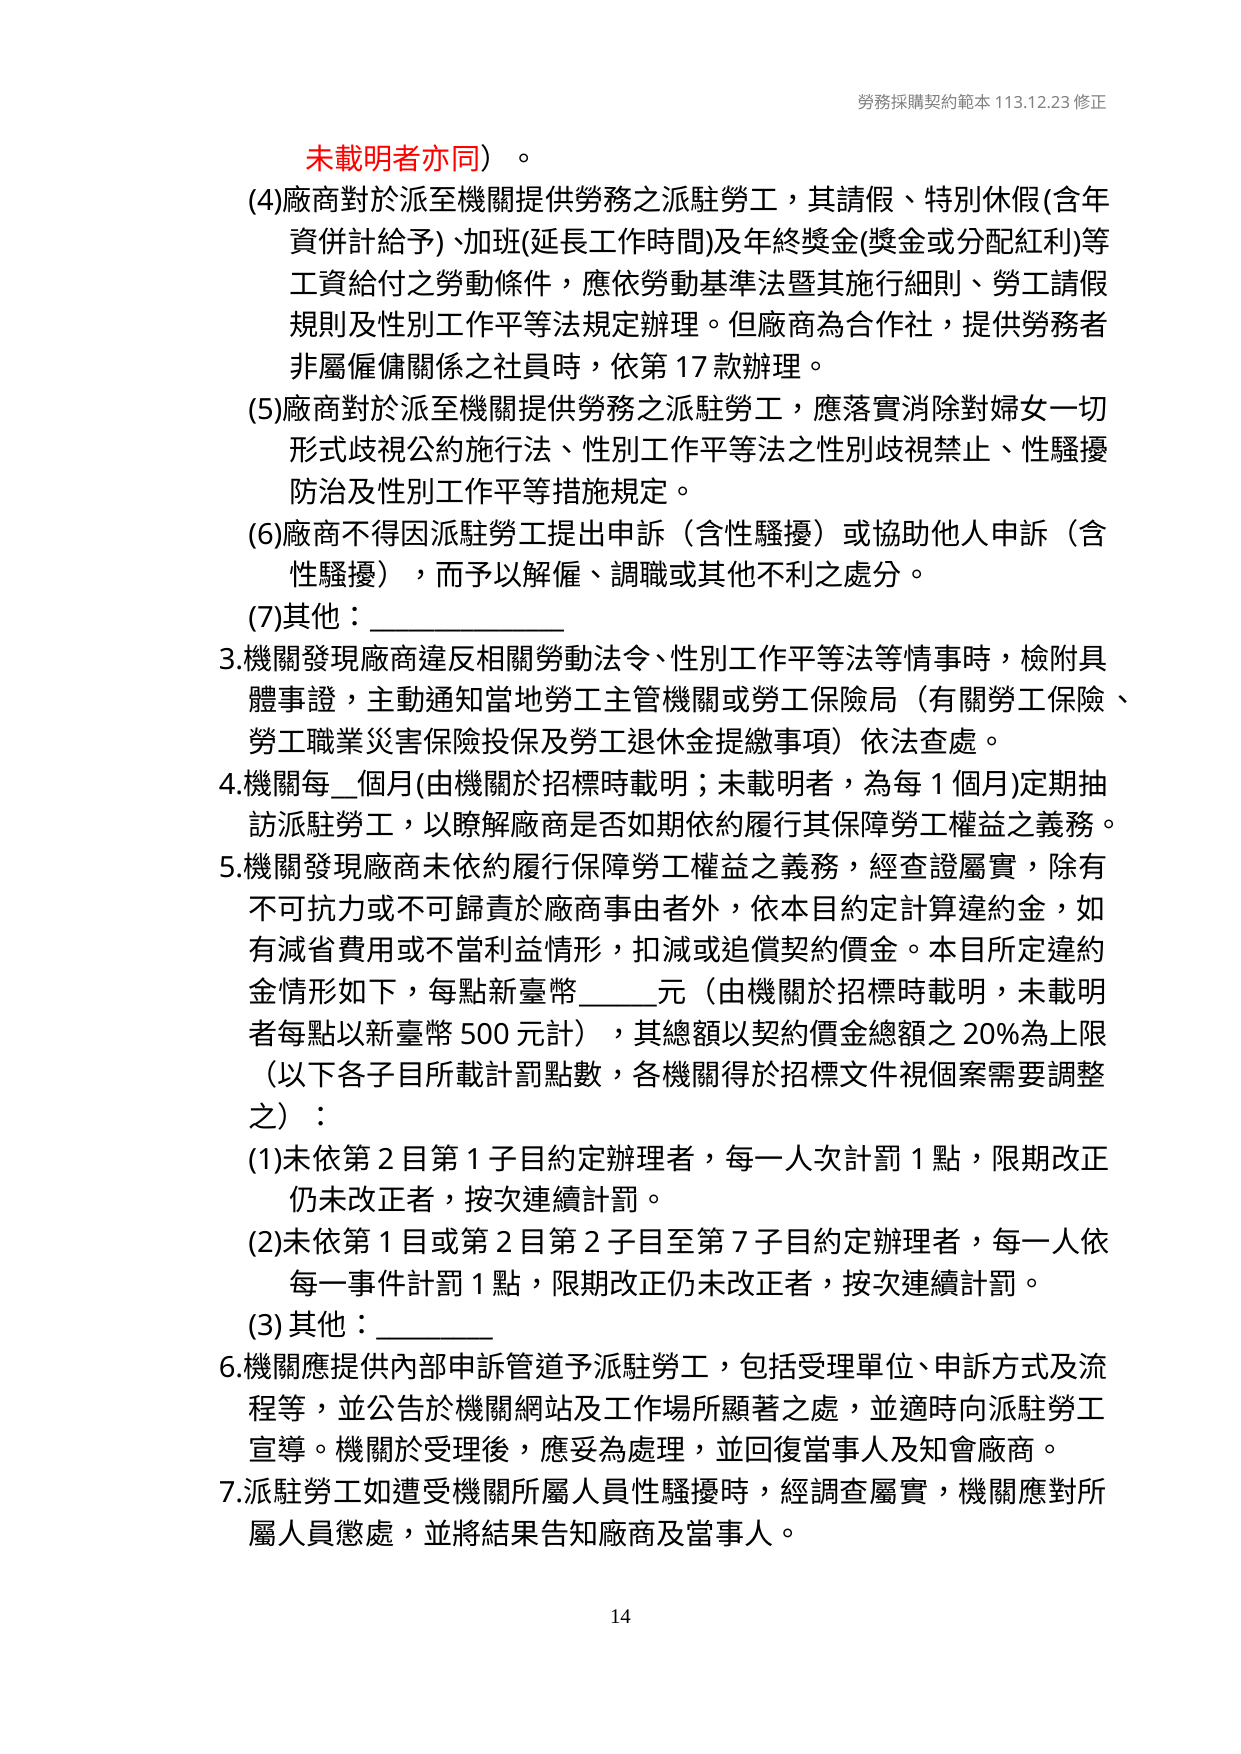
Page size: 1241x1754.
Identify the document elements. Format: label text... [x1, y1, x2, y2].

text (7)其他：_______________ [248, 594, 1110, 636]
text 未載明者亦同）。 [276, 136, 1110, 177]
text (3) 其他：_________ [248, 1302, 1110, 1344]
text (1)未依第2目第1子目約定辦理者，每一人次計罰1點，限期改正仍未改正者，按次連續計罰。 [248, 1136, 1110, 1219]
text (2)未依第1目或第2目第2子目至第7子目約定辦理者，每一人依每一事件計罰1點，限期改正仍未改正者，按次連續計罰。 [248, 1219, 1110, 1302]
text 5.機關發現廠商未依約履行保障勞工權益之義務，經查證屬實，除有不可抗力或不可歸責於廠商事由者外，依本目約定計算違約金，如有減省費用或不當利益情形，扣減或追償契約價金。本目所定違約金情形如下，每點新臺幣______元（由機關於招標時載明，未載明者每點以新臺幣500元計），其總額以契約價金總額之20%為上限（以下各子目所載計罰點數，各機關得於招標文件視個案需要調整之）： [218, 844, 1108, 1136]
text (6)廠商不得因派駐勞工提出申訴（含性騷擾）或協助他人申訴（含性騷擾），而予以解僱、調職或其他不利之處分。 [248, 511, 1110, 594]
text 6.機關應提供內部申訴管道予派駐勞工，包括受理單位、申訴方式及流程等，並公告於機關網站及工作場所顯著之處，並適時向派駐勞工宣導。機關於受理後，應妥為處理，並回復當事人及知會廠商。 [218, 1344, 1108, 1469]
text 3.機關發現廠商違反相關勞動法令、性別工作平等法等情事時，檢附具體事證，主動通知當地勞工主管機關或勞工保險局（有關勞工保險、勞工職業災害保險投保及勞工退休金提繳事項）依法查處。 [218, 636, 1108, 761]
text (5)廠商對於派至機關提供勞務之派駐勞工，應落實消除對婦女一切形式歧視公約施行法、性別工作平等法之性別歧視禁止、性騷擾防治及性別工作平等措施規定。 [248, 386, 1110, 511]
text (4)廠商對於派至機關提供勞務之派駐勞工，其請假、特別休假(含年資併計給予)、加班(延長工作時間)及年終獎金(獎金或分配紅利)等工資給付之勞動條件，應依勞動基準法暨其施行細則、勞工請假規則及性別工作平等法規定辦理。但廠商為合作社，提供勞務者非屬僱傭關係之社員時，依第17款辦理。 [248, 177, 1110, 386]
text 4.機關每__個月(由機關於招標時載明；未載明者，為每1個月)定期抽訪派駐勞工，以瞭解廠商是否如期依約履行其保障勞工權益之義務。 [218, 761, 1108, 844]
text 7.派駐勞工如遭受機關所屬人員性騷擾時，經調查屬實，機關應對所屬人員懲處，並將結果告知廠商及當事人。 [218, 1469, 1108, 1552]
